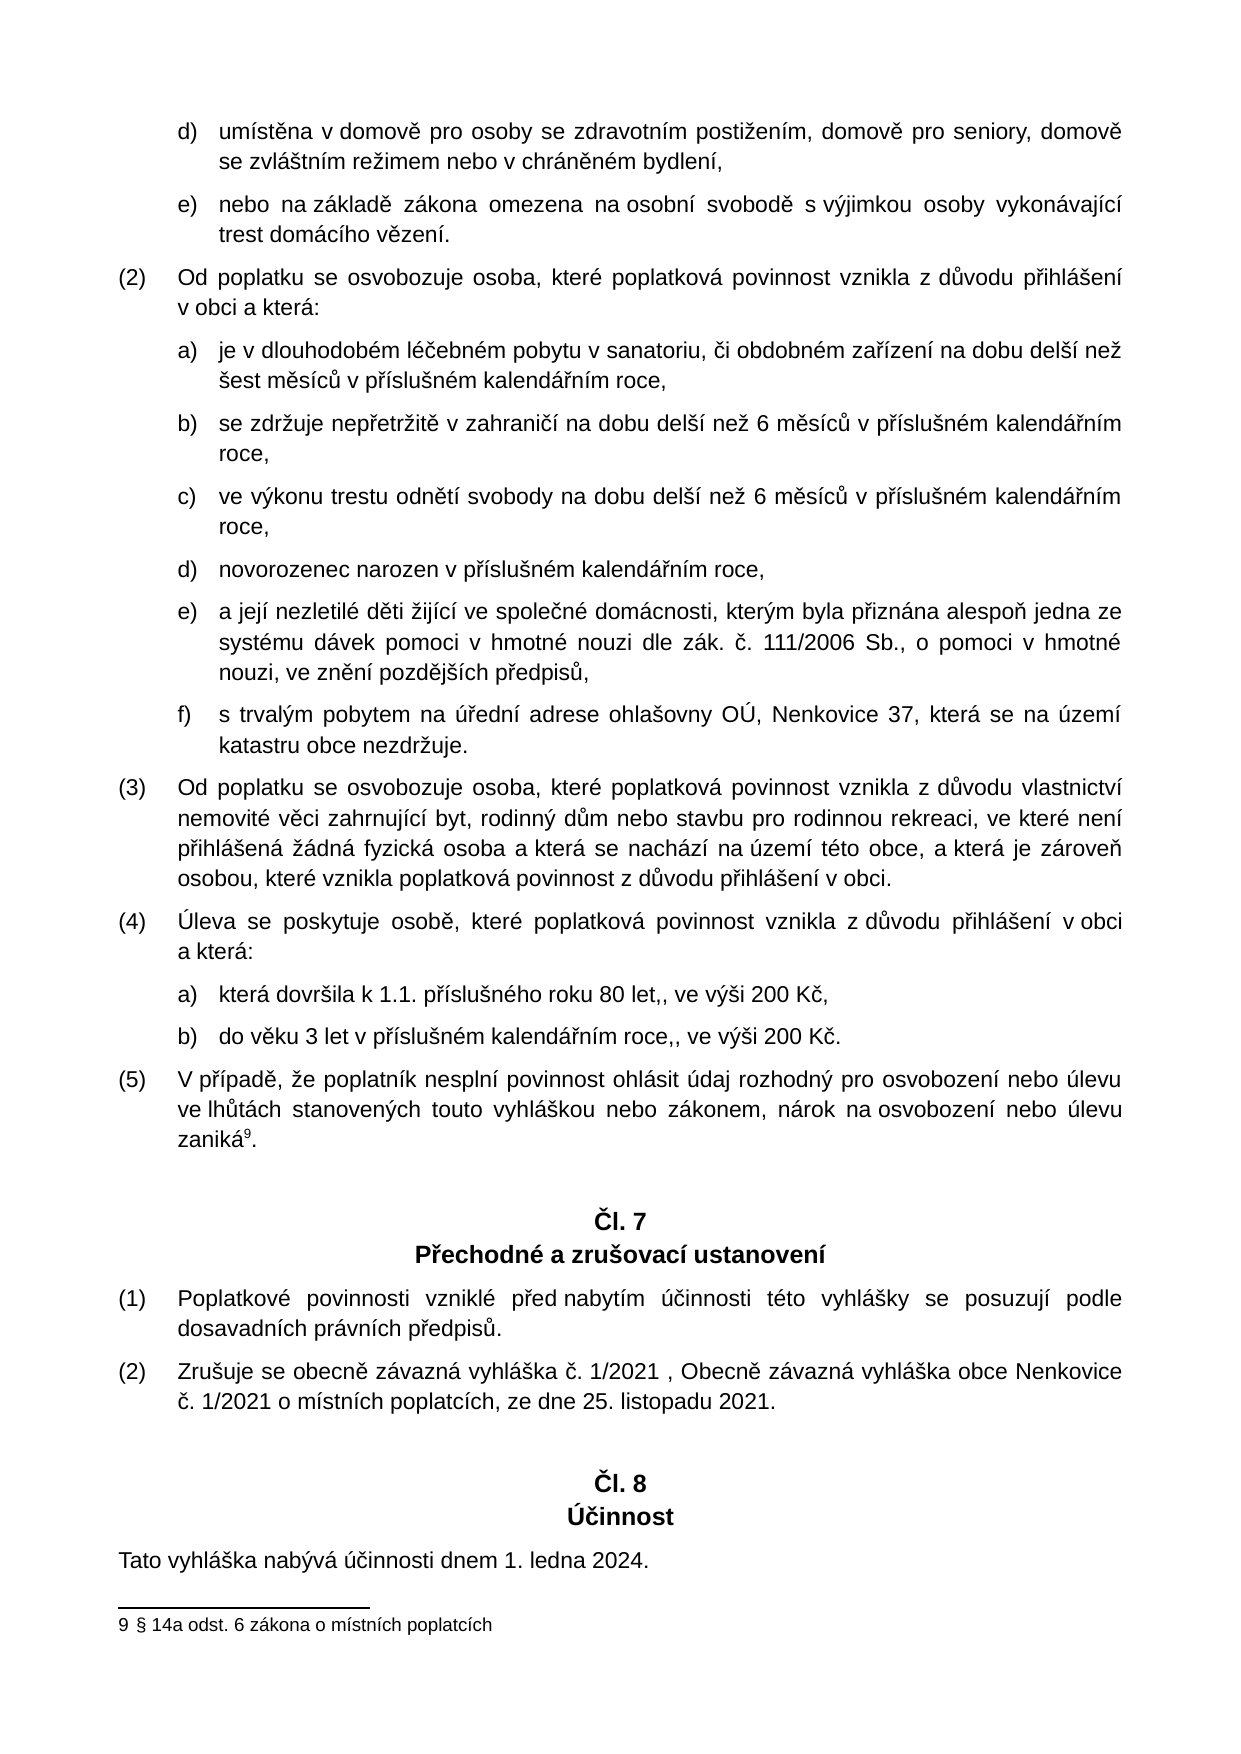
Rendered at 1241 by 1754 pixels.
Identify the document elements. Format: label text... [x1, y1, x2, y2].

list § 14a odst. 6 zákona o místních poplatcích [118, 1614, 1122, 1635]
list s trvalým pobytem na úřední adrese ohlašovny OÚ, Nenkovice 37, která se na území katastru obce nezdržuje. [177, 701, 1122, 758]
list ve výkonu trestu odnětí svobody na dobu delší než 6 měsíců v příslušném kalendářním roce, [177, 483, 1122, 539]
list Od poplatku se osvobozuje osoba, které poplatková povinnost vznikla z důvodu vlastnictví nemovité věci zahrnující byt, rodinný dům nebo stavbu pro rodinnou rekreaci, ve které není přihlášená žádná fyzická osoba a která se nachází na území této obce, a která je zároveň osobou, které vznikla poplatková povinnost z důvodu přihlášení v obci. [118, 774, 1122, 891]
text Tato vyhláška nabývá účinnosti dnem 1. ledna 2024. [118, 1547, 1122, 1573]
list V případě, že poplatník nesplní povinnost ohlásit údaj rozhodný pro osvobození nebo úlevu ve lhůtách stanovených touto vyhláškou nebo zákonem, nárok na osvobození nebo úlevu zaniká. [118, 1066, 1122, 1153]
list umístěna v domově pro osoby se zdravotním postižením, domově pro seniory, domově se zvláštním režimem nebo v chráněném bydlení, [177, 118, 1122, 175]
subtitle Čl. 8 Účinnost [118, 1468, 1122, 1530]
list novorozenec narozen v příslušném kalendářním roce, [177, 556, 1122, 582]
list Úleva se poskytuje osobě, které poplatková povinnost vznikla z důvodu přihlášení v obci a která: [118, 908, 1122, 964]
list nebo na základě zákona omezena na osobní svobodě s výjimkou osoby vykonávající trest domácího vězení. [177, 191, 1122, 248]
list Od poplatku se osvobozuje osoba, které poplatková povinnost vznikla z důvodu přihlášení v obci a která: [118, 264, 1122, 321]
list Zrušuje se obecně závazná vyhláška č. 1/2021 , Obecně závazná vyhláška obce Nenkovice č. 1/2021 o místních poplatcích, ze dne 25. listopadu 2021. [118, 1358, 1122, 1415]
subtitle Čl. 7 Přechodné a zrušovací ustanovení [118, 1207, 1122, 1268]
list Poplatkové povinnosti vzniklé před nabytím účinnosti této vyhlášky se posuzují podle dosavadních právních předpisů. [118, 1285, 1122, 1342]
list do věku 3 let v příslušném kalendářním roce,, ve výši 200 Kč. [177, 1023, 1122, 1050]
list která dovršila k 1.1. příslušného roku 80 let,, ve výši 200 Kč, [177, 981, 1122, 1007]
list je v dlouhodobém léčebném pobytu v sanatoriu, či obdobném zařízení na dobu delší než šest měsíců v příslušném kalendářním roce, [177, 337, 1122, 393]
list a její nezletilé děti žijící ve společné domácnosti, kterým byla přiznána alespoň jedna ze systému dávek pomoci v hmotné nouzi dle zák. č. 111/2006 Sb., o pomoci v hmotné nouzi, ve znění pozdějších předpisů, [177, 598, 1122, 685]
list se zdržuje nepřetržitě v zahraničí na dobu delší než 6 měsíců v příslušném kalendářním roce, [177, 410, 1122, 466]
